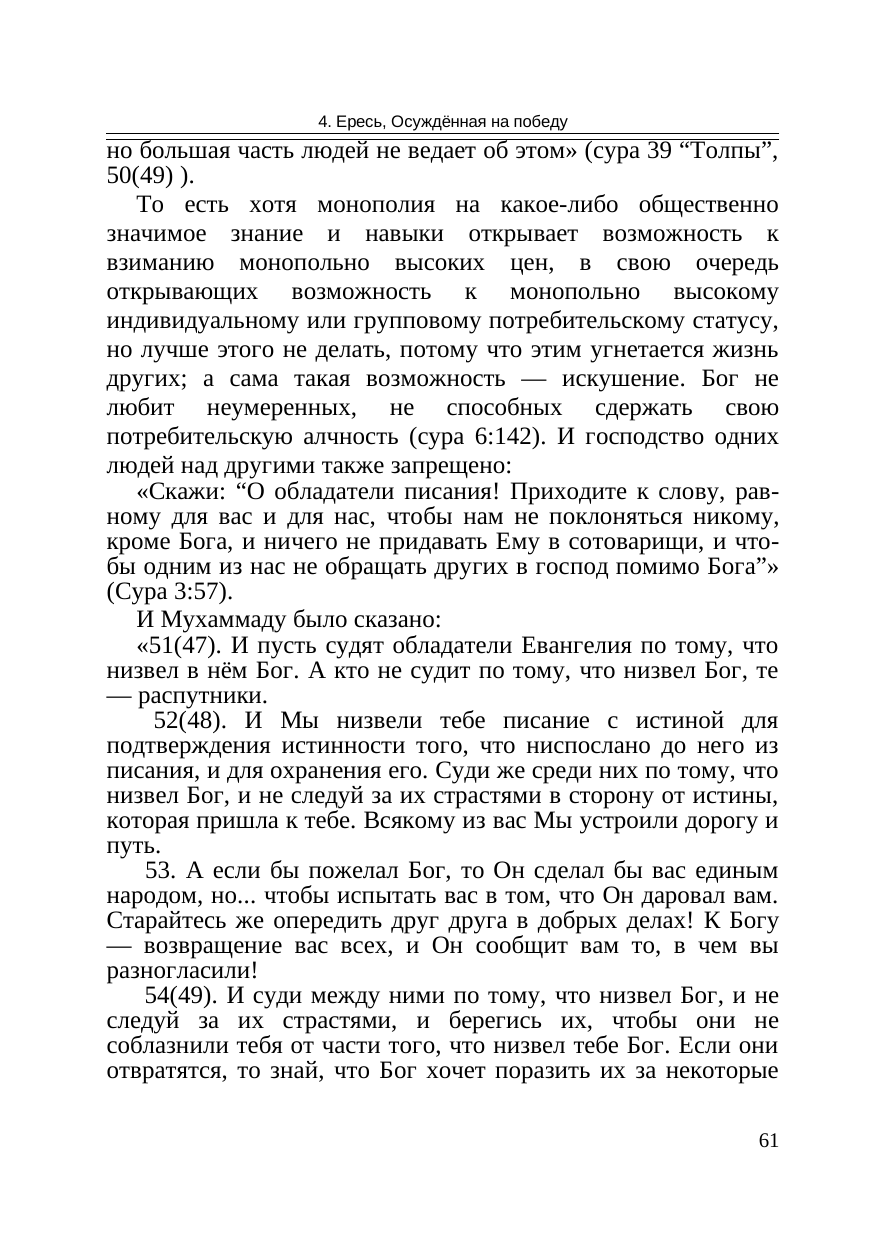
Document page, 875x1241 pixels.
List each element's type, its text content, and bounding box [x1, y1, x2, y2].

text 53. А если бы пожелал Бог, то Он сделал бы вас единым народом, но... чтобы испытать вас в том, что Он даровал вам. Старайтесь же опередить друг друга в добрых делах! К Богу — возвращение вас всех, и Он сообщит вам то, в чем вы разногласили! [106, 858, 779, 983]
text И Мухаммаду было сказано: [106, 604, 779, 633]
text 54(49). И суди между ними по тому, что низвел Бог, и не следуй за их страстями, и берегись их, чтобы они не соблазнили тебя от части того, что низвел тебе Бог. Если они отвратятся, то знай, что Бог хочет поразить их за некоторые [106, 983, 779, 1083]
text 52(48). И Мы низвели тебе писание с истиной для подтверждения истинности того, что ниспослано до него из писания, и для охранения его. Суди же среди них по тому, что низвел Бог, и не следуй за их страстями в сторону от истины, которая пришла к тебе. Всякому из вас Мы устроили дорогу и путь. [106, 708, 779, 858]
text То есть хотя монополия на какое-либо общественно значимое знание и навыки открывает возможность к взиманию монопольно высоких цен, в свою очередь открывающих возможность к монопольно высокому индивидуальному или групповому потребительскому статусу, но лучше этого не делать, потому что этим угнетается жизнь других; а сама такая возможность — искушение. Бог не любит неумеренных, не способных сдержать свою потребительскую алчность (сура 6:142). И господство одних людей над другими также запрещено: [106, 189, 779, 479]
text «Ска­жи: “О об­ла­да­те­ли пи­са­ния! При­хо­ди­те к сло­ву, рав­но­му для вас и для нас, что­бы нам не по­кло­нять­ся ни­ко­му, кро­ме Бога, и ни­че­го не при­да­вать Ему в со­то­ва­ри­щи, и что­бы од­ним из нас не об­ра­щать дру­гих в гос­под по­ми­мо Бога”» (Су­ра 3:57). [106, 479, 779, 604]
text «51(47). И пусть судят обладатели Евангелия по тому, что низвел в нём Бог. А кто не судит по тому, что низвел Бог, те — распутники. [106, 633, 779, 708]
text но большая часть людей не ведает об этом» (сура 39 “Толпы”, 50(49) ). [106, 140, 779, 189]
